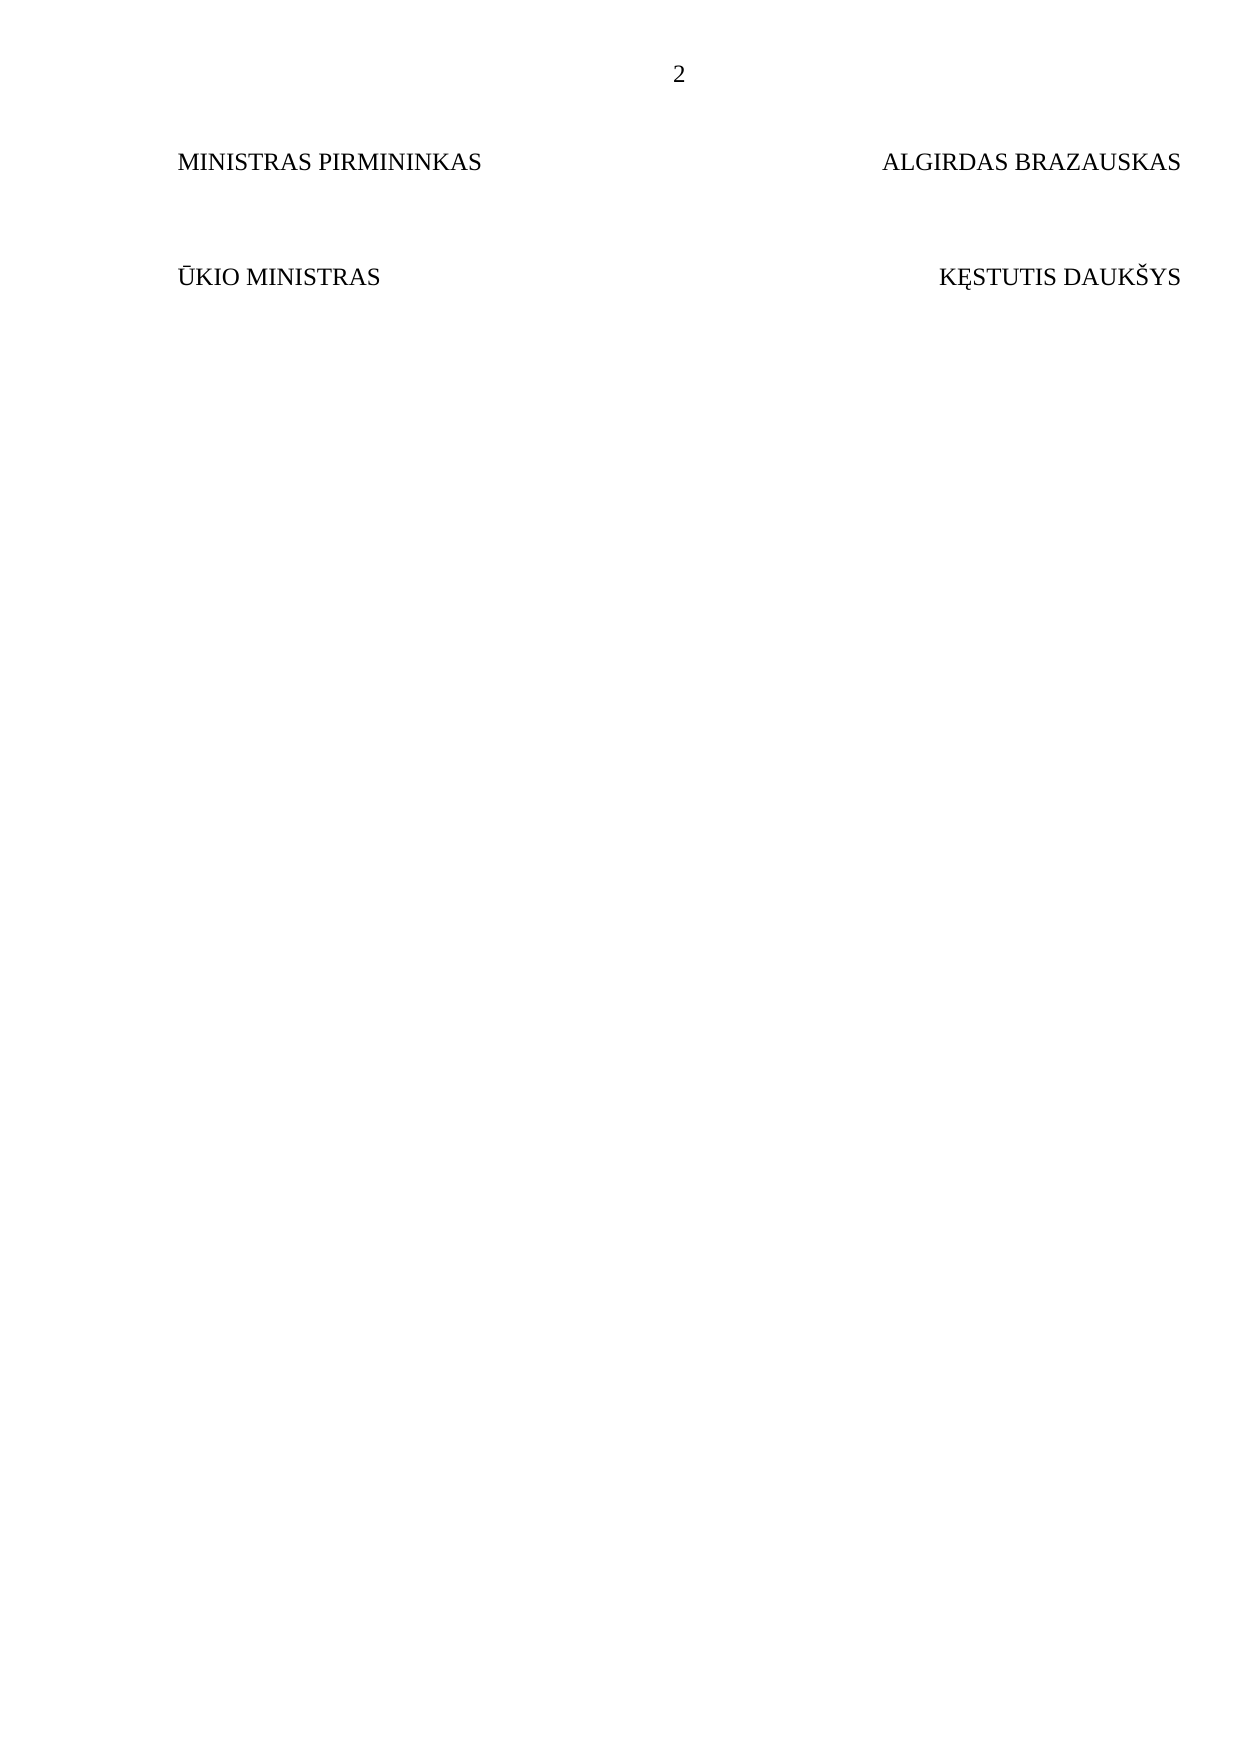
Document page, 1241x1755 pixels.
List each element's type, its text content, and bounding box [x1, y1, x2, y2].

text MINISTRAS PIRMININKAS ALGIRDAS BRAZAUSKAS [177, 147, 1181, 176]
text ŪKIO MINISTRAS KĘSTUTIS DAUKŠYS [177, 262, 1181, 291]
